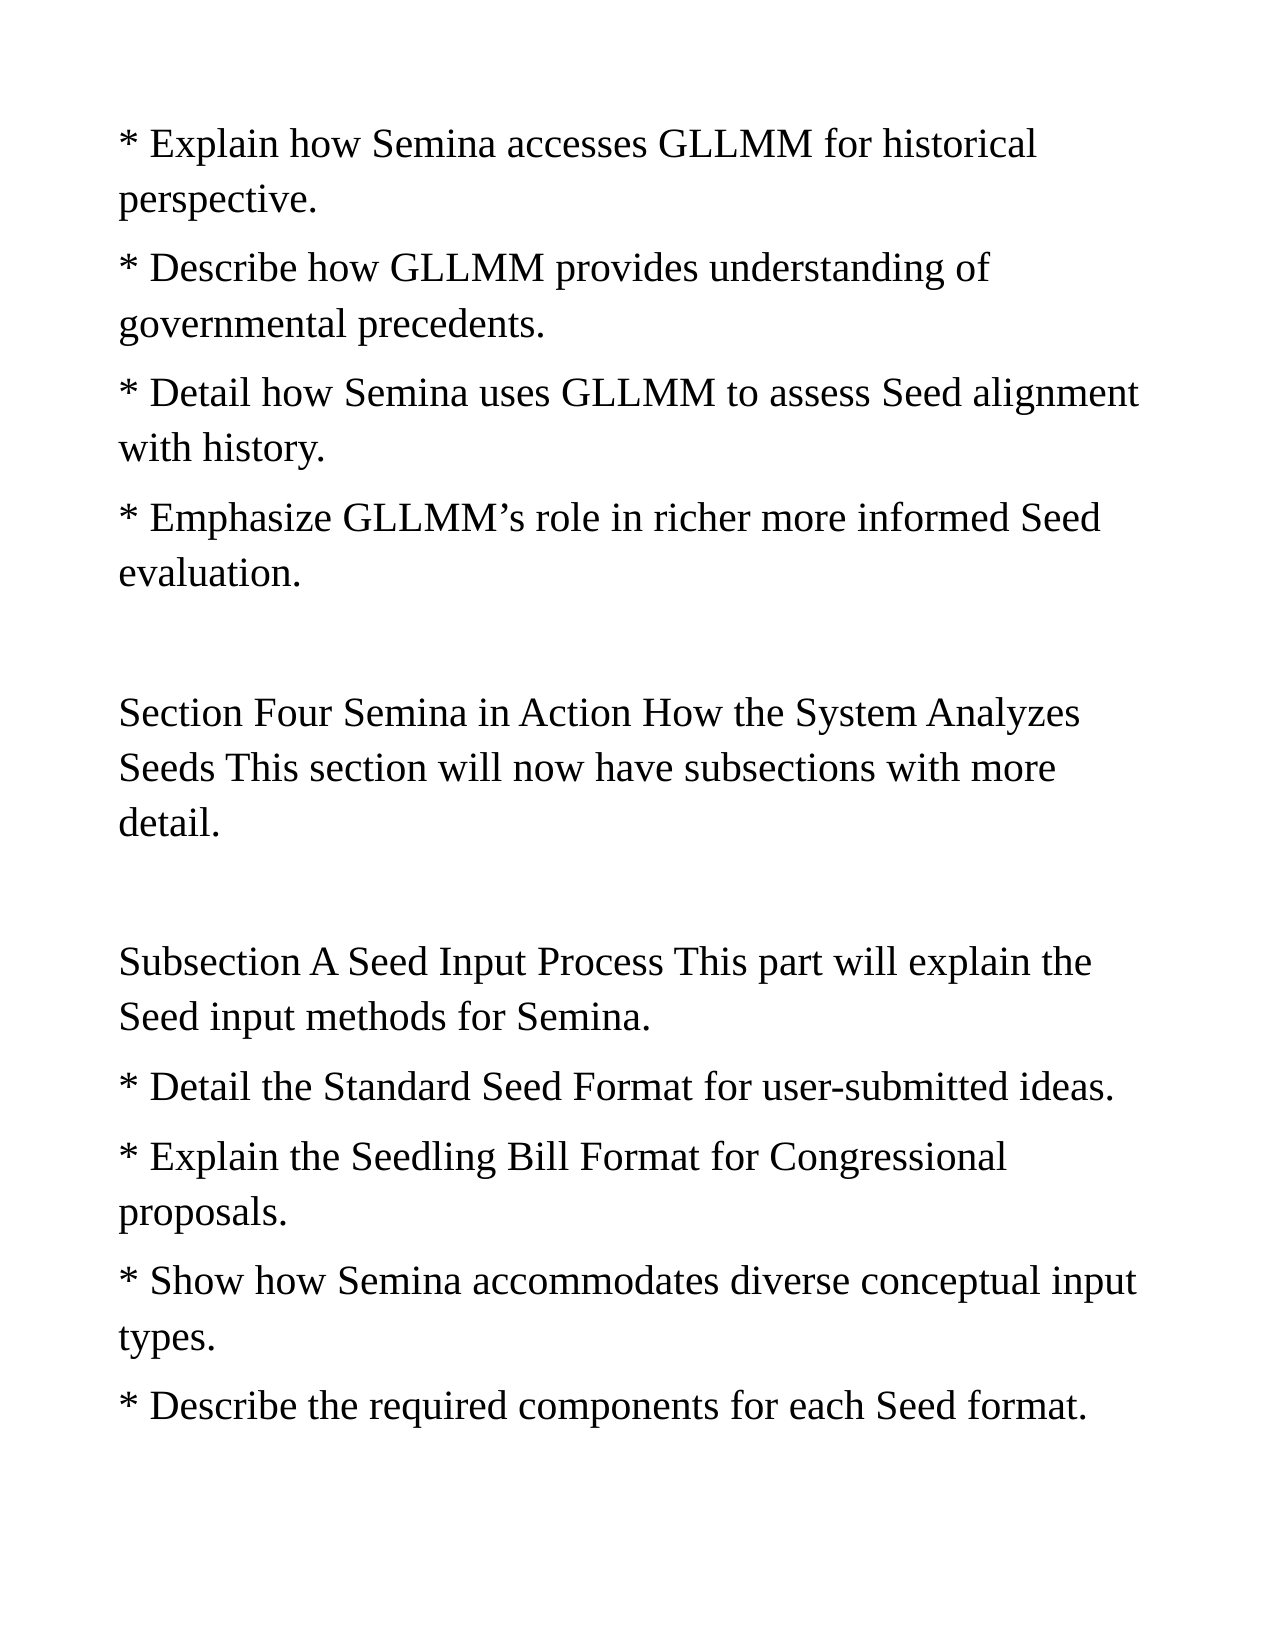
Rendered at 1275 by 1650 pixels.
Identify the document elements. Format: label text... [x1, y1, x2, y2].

text Section Four Semina in Action How the System Analyzes Seeds This section will now have subsections with more detail. [118, 687, 1157, 845]
text * Show how Semina accommodates diverse conceptual input types. [118, 1256, 1157, 1359]
text * Detail how Semina uses GLLMM to assess Seed alignment with history. [118, 368, 1157, 471]
text * Describe the required components for each Seed format. [118, 1381, 1157, 1428]
text * Explain how Semina accesses GLLMM for historical perspective. [118, 118, 1157, 221]
text * Emphasize GLLMM’s role in richer more informed Seed evaluation. [118, 492, 1157, 596]
text * Explain the Seedling Bill Format for Congressional proposals. [118, 1131, 1157, 1234]
text Subsection A Seed Input Process This part will explain the Seed input methods for Semina. [118, 937, 1157, 1039]
text * Describe how GLLMM provides understanding of governmental precedents. [118, 243, 1157, 346]
text * Detail the Standard Seed Format for user-submitted ideas. [118, 1061, 1157, 1109]
